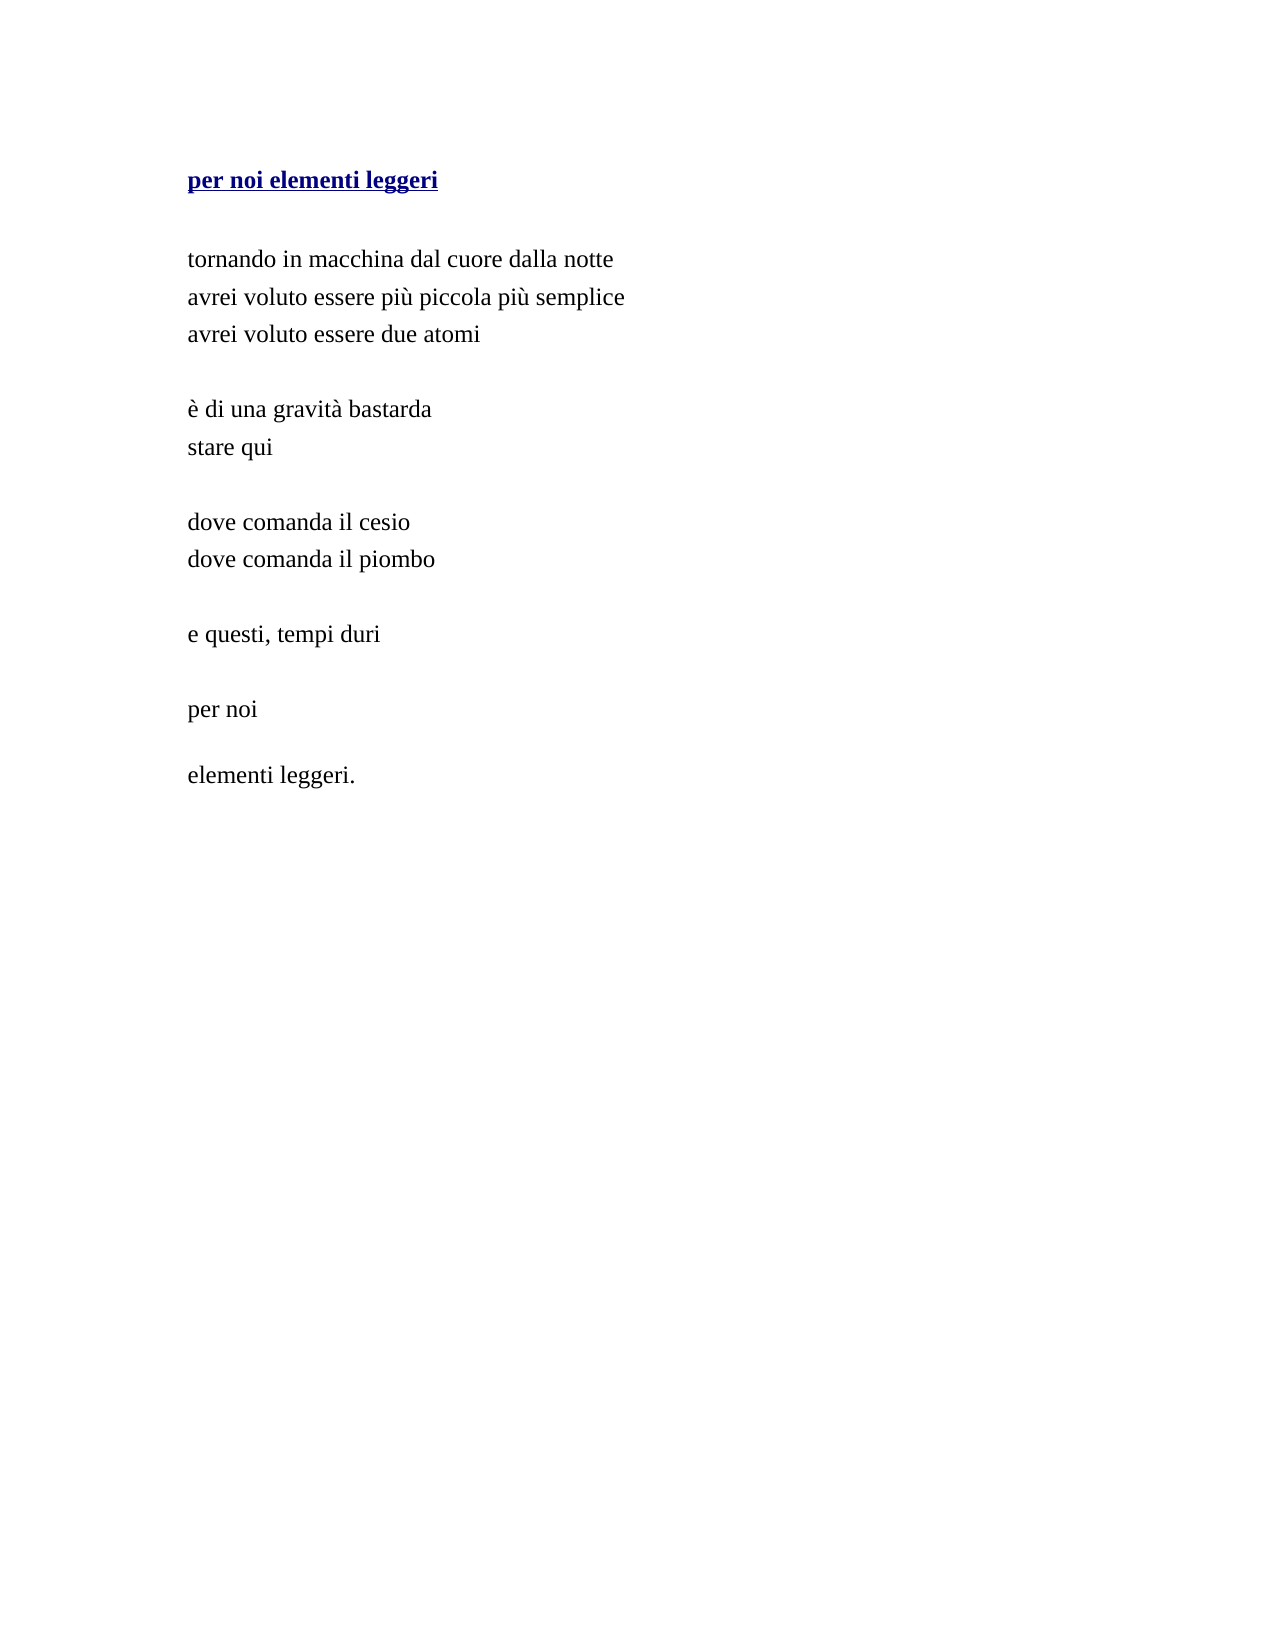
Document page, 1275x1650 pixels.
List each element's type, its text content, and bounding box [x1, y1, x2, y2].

text stare qui [187, 423, 1087, 460]
text tornando in macchina dal cuore dalla notte [187, 235, 1087, 273]
text avrei voluto essere più piccola più semplice [187, 273, 1087, 310]
text elementi leggeri. [187, 760, 1087, 789]
text per noi [187, 685, 1087, 723]
text per noi elementi leggeri [187, 150, 1087, 194]
text e questi, tempi duri [187, 610, 1087, 648]
text dove comanda il cesio [187, 498, 1087, 535]
text è di una gravità bastarda [187, 385, 1087, 423]
text dove comanda il piombo [187, 535, 1087, 573]
text avrei voluto essere due atomi [187, 310, 1087, 348]
